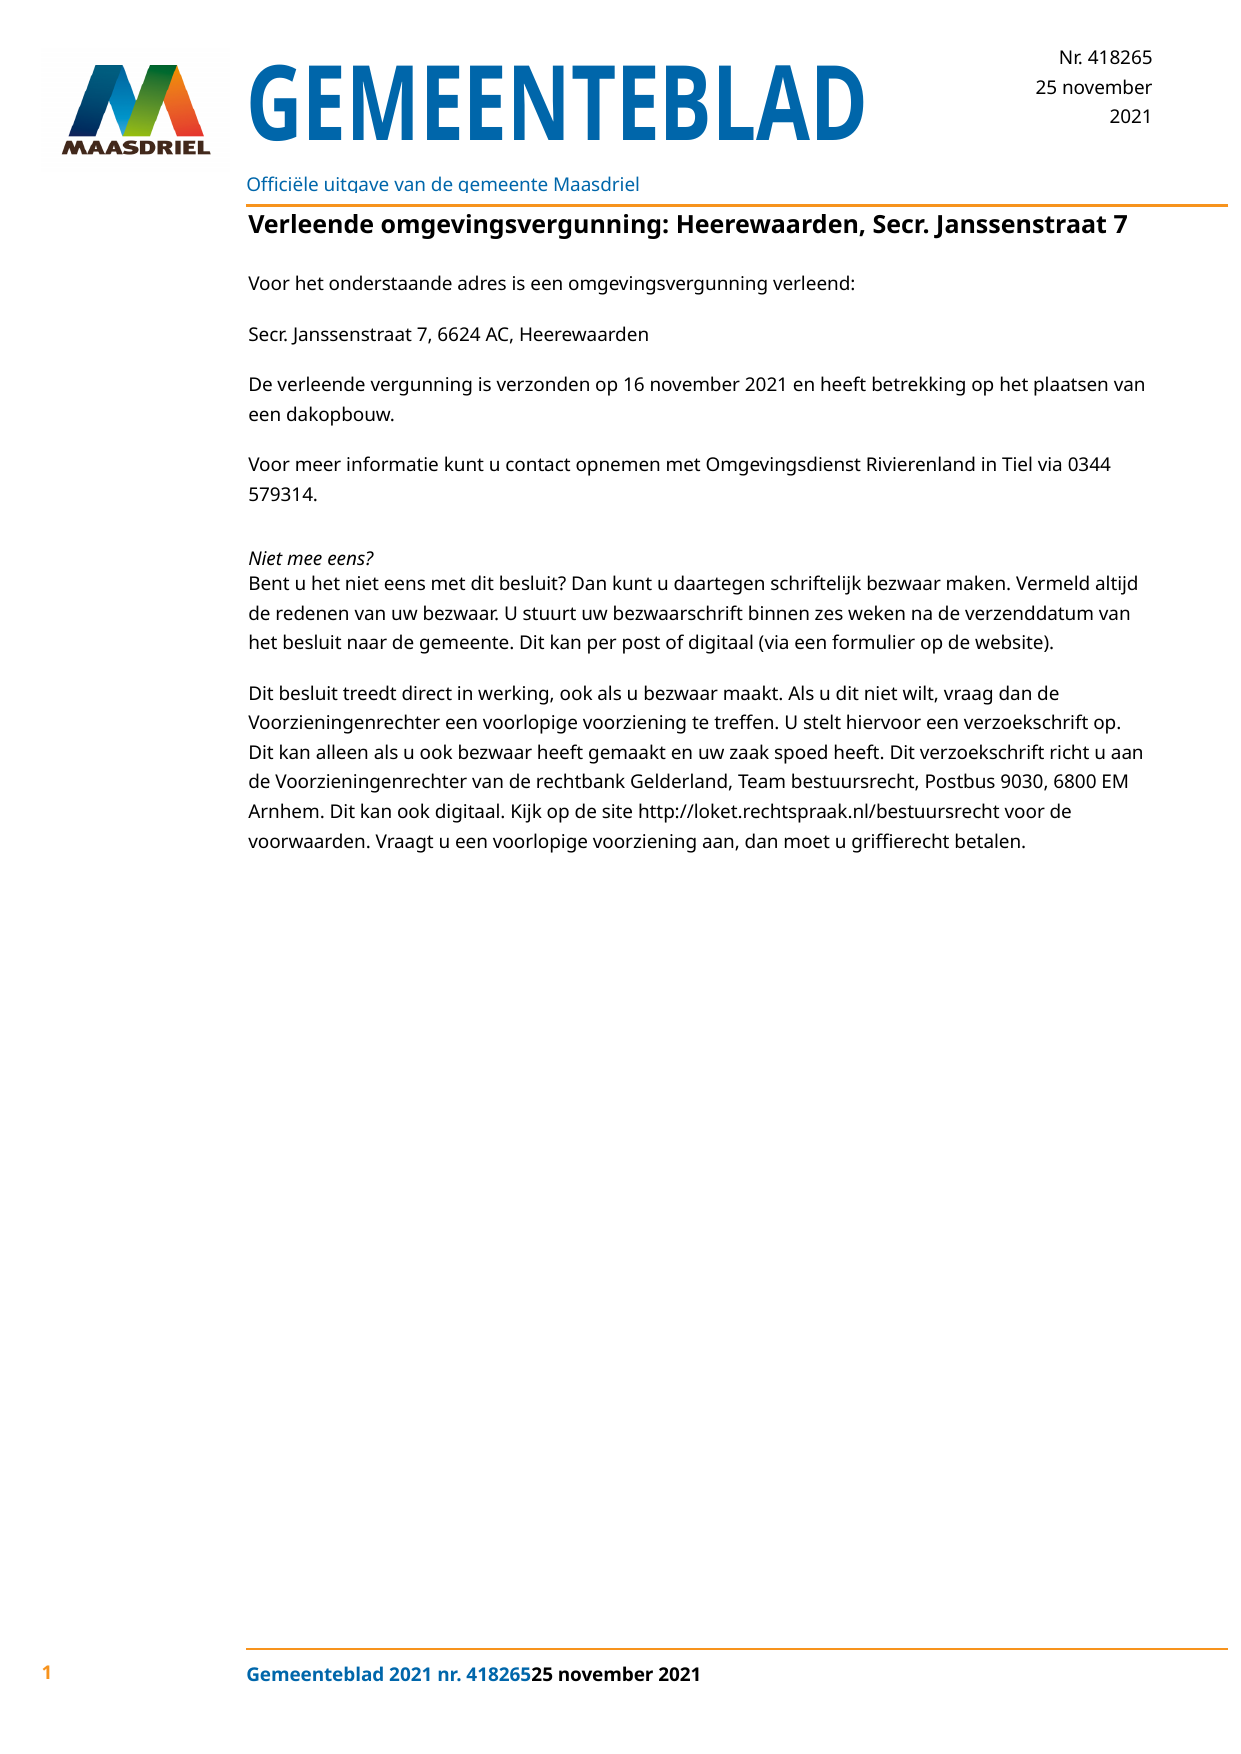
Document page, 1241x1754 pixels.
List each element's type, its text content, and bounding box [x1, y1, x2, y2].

text Dit besluit treedt direct in werking, ook als u bezwaar maakt. Als u dit niet wilt, vraag dan de Voorzieningenrechter een voorlopige voorziening te treffen. U stelt hiervoor een verzoekschrift op. Dit kan alleen als u ook bezwaar heeft gemaakt en uw zaak spoed heeft. Dit verzoekschrift richt u aan de Voorzieningenrechter van de rechtbank Gelderland, Team bestuursrecht, Postbus 9030, 6800 EM Arnhem. Dit kan ook digitaal. Kijk op de site http://loket.rechtspraak.nl/bestuursrecht voor de voorwaarden. Vraagt u een voorlopige voorziening aan, dan moet u griffierecht betalen. [248, 680, 1152, 854]
text Verleende omgevingsvergunning: Heerewaarden, Secr. Janssenstraat 7 [248, 207, 1152, 241]
text Voor meer informatie kunt u contact opnemen met Omgevingsdienst Rivierenland in Tiel via 0344 579314. [248, 451, 1152, 506]
text Secr. Janssenstraat 7, 6624 AC, Heerewaarden [248, 321, 1152, 346]
text Bent u het niet eens met dit besluit? Dan kunt u daartegen schriftelijk bezwaar maken. Vermeld altijd de redenen van uw bezwaar. U stuurt uw bezwaarschrift binnen zes weken na de verzenddatum van het besluit naar de gemeente. Dit kan per post of digitaal (via een formulier op de website). [248, 570, 1152, 655]
text De verleende vergunning is verzonden op 16 november 2021 en heeft betrekking op het plaatsen van een dakopbouw. [248, 371, 1152, 426]
text Voor het onderstaande adres is een omgevingsvergunning verleend: [248, 270, 1152, 296]
picture [41, 47, 231, 172]
text Niet mee eens? [248, 545, 1152, 570]
